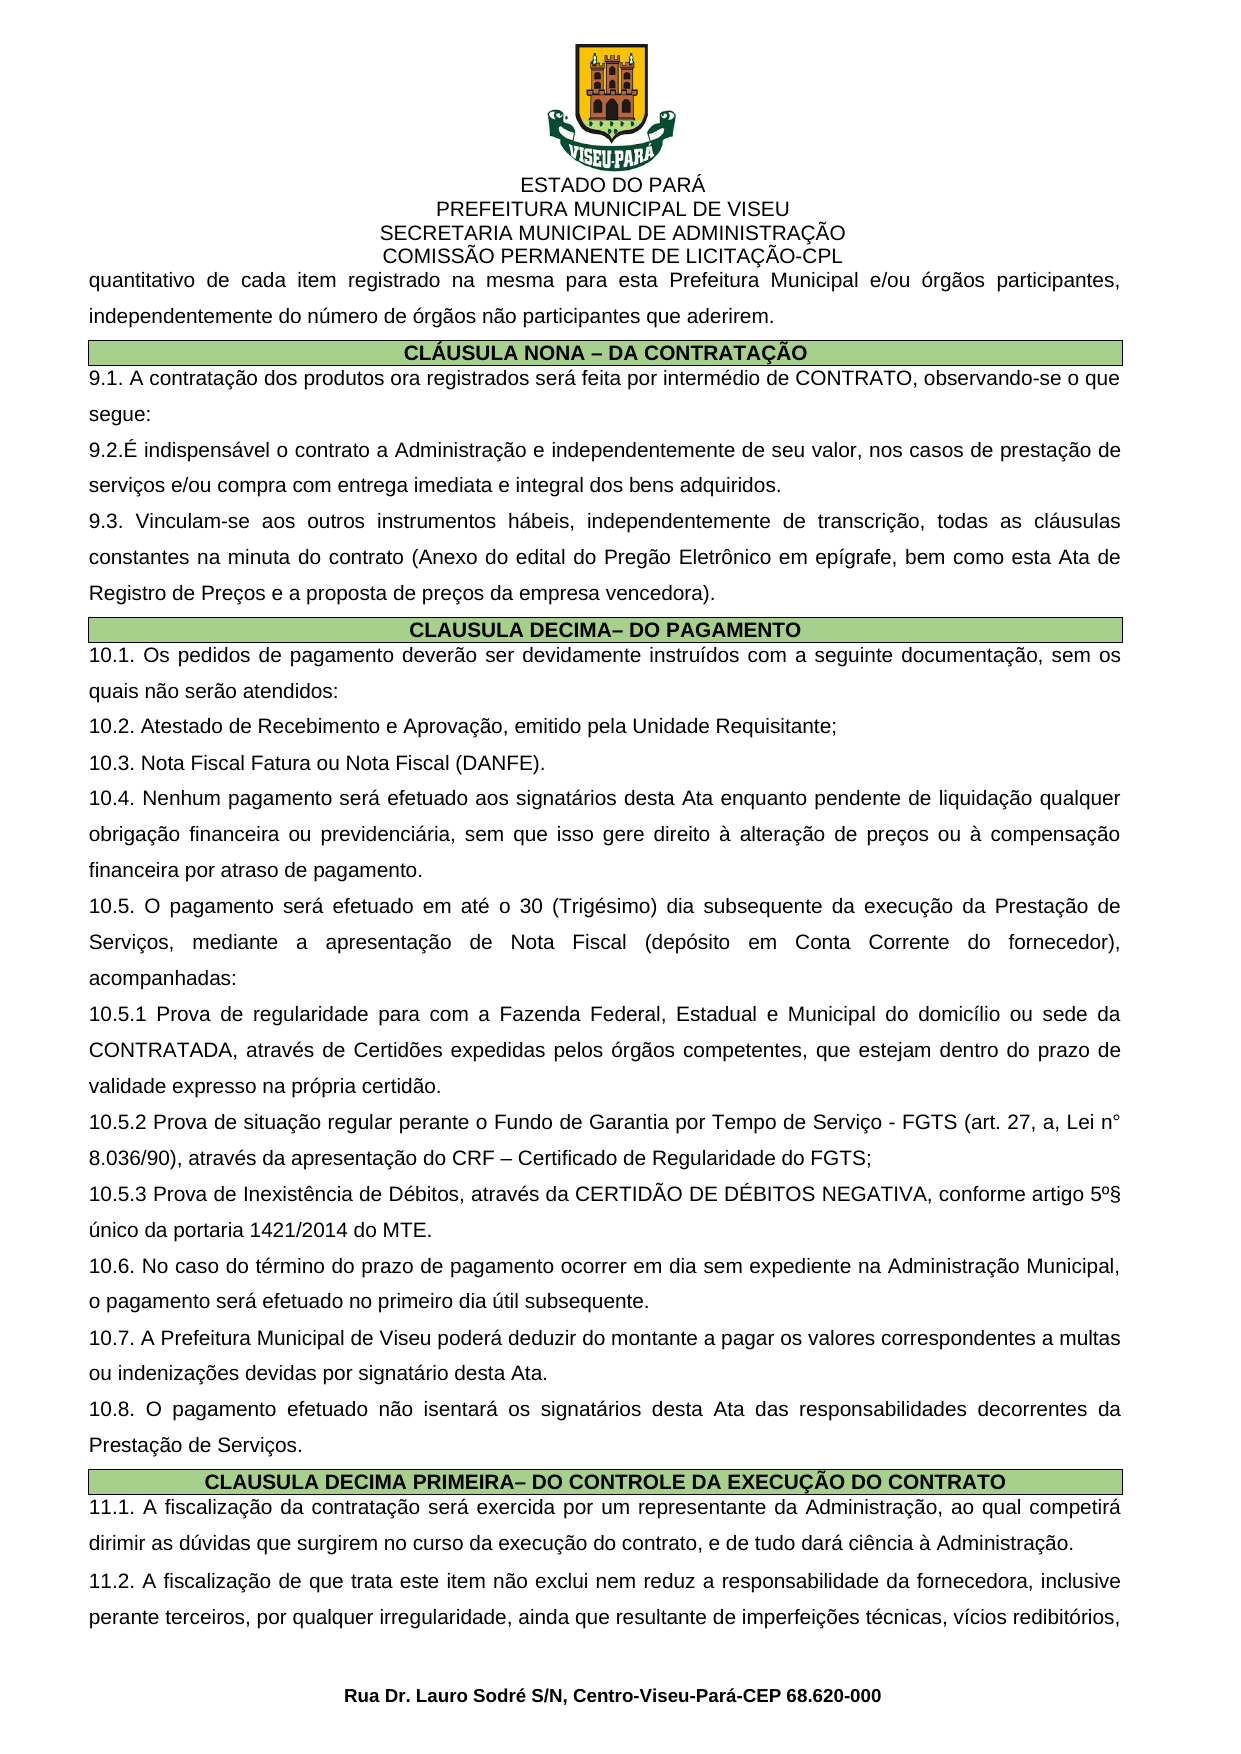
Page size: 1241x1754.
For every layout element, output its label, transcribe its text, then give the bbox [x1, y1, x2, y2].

text 10.5. O pagamento será efetuado em até o 30 (Trigésimo) dia subsequente da execução da Prestação de Serviços, mediante a apresentação de Nota Fiscal (depósito em Conta Corrente do fornecedor), acompanhadas: [89, 894, 1122, 990]
text 10.7. A Prefeitura Municipal de Viseu poderá deduzir do montante a pagar os valores correspondentes a multas ou indenizações devidas por signatário desta Ata. [89, 1325, 1122, 1385]
text 10.2. Atestado de Recebimento e Aprovação, emitido pela Unidade Requisitante; [89, 714, 1122, 738]
text 11.1. A fiscalização da contratação será exercida por um representante da Administração, ao qual competirá dirimir as dúvidas que surgirem no curso da execução do contrato, e de tudo dará ciência à Administração. [89, 1495, 1122, 1554]
text 9.1. A contratação dos produtos ora registrados será feita por intermédio de CONTRATO, observando-se o que segue: [89, 366, 1122, 425]
text CLAUSULA DECIMA– DO PAGAMENTO [89, 618, 1122, 642]
text 10.8. O pagamento efetuado não isentará os signatários desta Ata das responsabilidades decorrentes da Prestação de Serviços. [89, 1397, 1122, 1457]
text 10.3. Nota Fiscal Fatura ou Nota Fiscal (DANFE). [89, 750, 1122, 774]
text quantitativo de cada item registrado na mesma para esta Prefeitura Municipal e/ou órgãos participantes, independentemente do número de órgãos não participantes que aderirem. [89, 268, 1122, 328]
text 10.5.1 Prova de regularidade para com a Fazenda Federal, Estadual e Municipal do domicílio ou sede da CONTRATADA, através de Certidões expedidas pelos órgãos competentes, que estejam dentro do prazo de validade expresso na própria certidão. [89, 1002, 1122, 1098]
text 10.5.3 Prova de Inexistência de Débitos, através da CERTIDÃO DE DÉBITOS NEGATIVA, conforme artigo 5º§ único da portaria 1421/2014 do MTE. [89, 1182, 1122, 1241]
text 10.4. Nenhum pagamento será efetuado aos signatários desta Ata enquanto pendente de liquidação qualquer obrigação financeira ou previdenciária, sem que isso gere direito à alteração de preços ou à compensação financeira por atraso de pagamento. [89, 786, 1122, 882]
text CLÁUSULA NONA – DA CONTRATAÇÃO [89, 341, 1122, 365]
text 9.2.É indispensável o contrato a Administração e independentemente de seu valor, nos casos de prestação de serviços e/ou compra com entrega imediata e integral dos bens adquiridos. [89, 437, 1122, 497]
text 9.3. Vinculam-se aos outros instrumentos hábeis, independentemente de transcrição, todas as cláusulas constantes na minuta do contrato (Anexo do edital do Pregão Eletrônico em epígrafe, bem como esta Ata de Registro de Preços e a proposta de preços da empresa vencedora). [89, 509, 1122, 605]
text 10.1. Os pedidos de pagamento deverão ser devidamente instruídos com a seguinte documentação, sem os quais não serão atendidos: [89, 643, 1122, 702]
picture [547, 44, 677, 172]
text 10.5.2 Prova de situação regular perante o Fundo de Garantia por Tempo de Serviço - FGTS (art. 27, a, Lei n° 8.036/90), através da apresentação do CRF – Certificado de Regularidade do FGTS; [89, 1110, 1122, 1169]
text 10.6. No caso do término do prazo de pagamento ocorrer em dia sem expediente na Administração Municipal, o pagamento será efetuado no primeiro dia útil subsequente. [89, 1253, 1122, 1313]
text CLAUSULA DECIMA PRIMEIRA– DO CONTROLE DA EXECUÇÃO DO CONTRATO [89, 1470, 1122, 1494]
text 11.2. A fiscalização de que trata este item não exclui nem reduz a responsabilidade da fornecedora, inclusive perante terceiros, por qualquer irregularidade, ainda que resultante de imperfeições técnicas, vícios redibitórios, [89, 1569, 1122, 1629]
